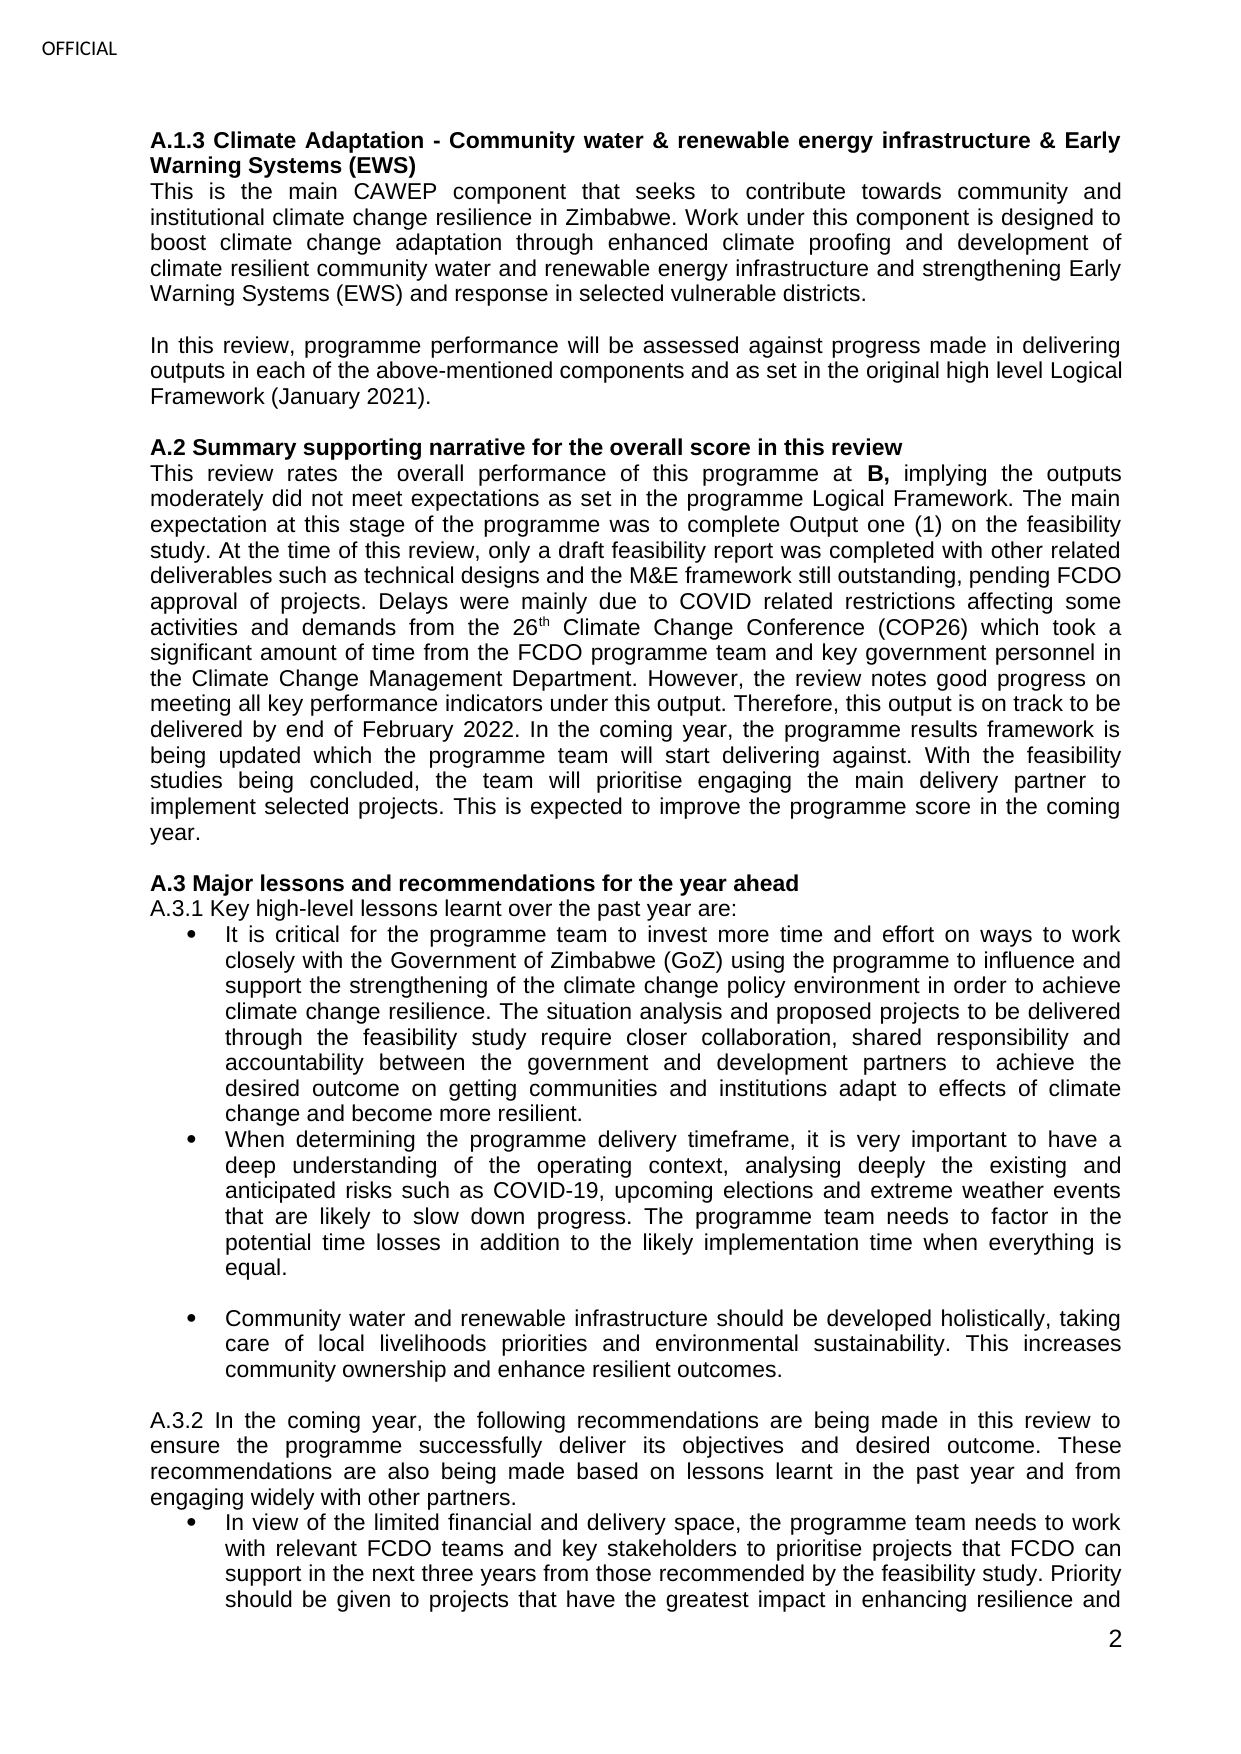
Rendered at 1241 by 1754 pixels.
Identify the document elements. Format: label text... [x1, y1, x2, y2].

text A.3.1 Key high-level lessons learnt over the past year are: [150, 896, 1122, 922]
text A.3 Major lessons and recommendations for the year ahead [150, 870, 1122, 896]
list In view of the limited financial and delivery space, the programme team needs to work with relevant FCDO teams and key stakeholders to prioritise projects that FCDO can support in the next three years from those recommended by the feasibility study. Priority should be given to projects that have the greatest impact in enhancing resilience and [187, 1510, 1122, 1612]
text In this review, programme performance will be assessed against progress made in delivering outputs in each of the above-mentioned components and as set in the original high level Logical Framework (January 2021). [150, 332, 1122, 409]
list Community water and renewable infrastructure should be developed holistically, taking care of local livelihoods priorities and environmental sustainability. This increases community ownership and enhance resilient outcomes. [187, 1305, 1122, 1382]
text A.2 Summary supporting narrative for the overall score in this review [150, 435, 1122, 460]
text This is the main CAWEP component that seeks to contribute towards community and institutional climate change resilience in Zimbabwe. Work under this component is designed to boost climate change adaptation through enhanced climate proofing and development of climate resilient community water and renewable energy infrastructure and strengthening Early Warning Systems (EWS) and response in selected vulnerable districts. [150, 178, 1122, 307]
text This review rates the overall performance of this programme at B, implying the outputs moderately did not meet expectations as set in the programme Logical Framework. The main expectation at this stage of the programme was to complete Output one (1) on the feasibility study. At the time of this review, only a draft feasibility report was completed with other related deliverables such as technical designs and the M&E framework still outstanding, pending FCDO approval of projects. Delays were mainly due to COVID related restrictions affecting some activities and demands from the 26th Climate Change Conference (COP26) which took a significant amount of time from the FCDO programme team and key government personnel in the Climate Change Management Department. However, the review notes good progress on meeting all key performance indicators under this output. Therefore, this output is on track to be delivered by end of February 2022. In the coming year, the programme results framework is being updated which the programme team will start delivering against. With the feasibility studies being concluded, the team will prioritise engaging the main delivery partner to implement selected projects. This is expected to improve the programme score in the coming year. [150, 460, 1122, 845]
list It is critical for the programme team to invest more time and effort on ways to work closely with the Government of Zimbabwe (GoZ) using the programme to influence and support the strengthening of the climate change policy environment in order to achieve climate change resilience. The situation analysis and proposed projects to be delivered through the feasibility study require closer collaboration, shared responsibility and accountability between the government and development partners to achieve the desired outcome on getting communities and institutions adapt to effects of climate change and become more resilient. [187, 922, 1122, 1127]
list When determining the programme delivery timeframe, it is very important to have a deep understanding of the operating context, analysing deeply the existing and anticipated risks such as COVID-19, upcoming elections and extreme weather events that are likely to slow down progress. The programme team needs to factor in the potential time losses in addition to the likely implementation time when everything is equal. [187, 1127, 1122, 1280]
text A.1.3 Climate Adaptation - Community water & renewable energy infrastructure & Early Warning Systems (EWS) [150, 127, 1122, 178]
text A.3.2 In the coming year, the following recommendations are being made in this review to ensure the programme successfully deliver its objectives and desired outcome. These recommendations are also being made based on lessons learnt in the past year and from engaging widely with other partners. [150, 1407, 1122, 1510]
